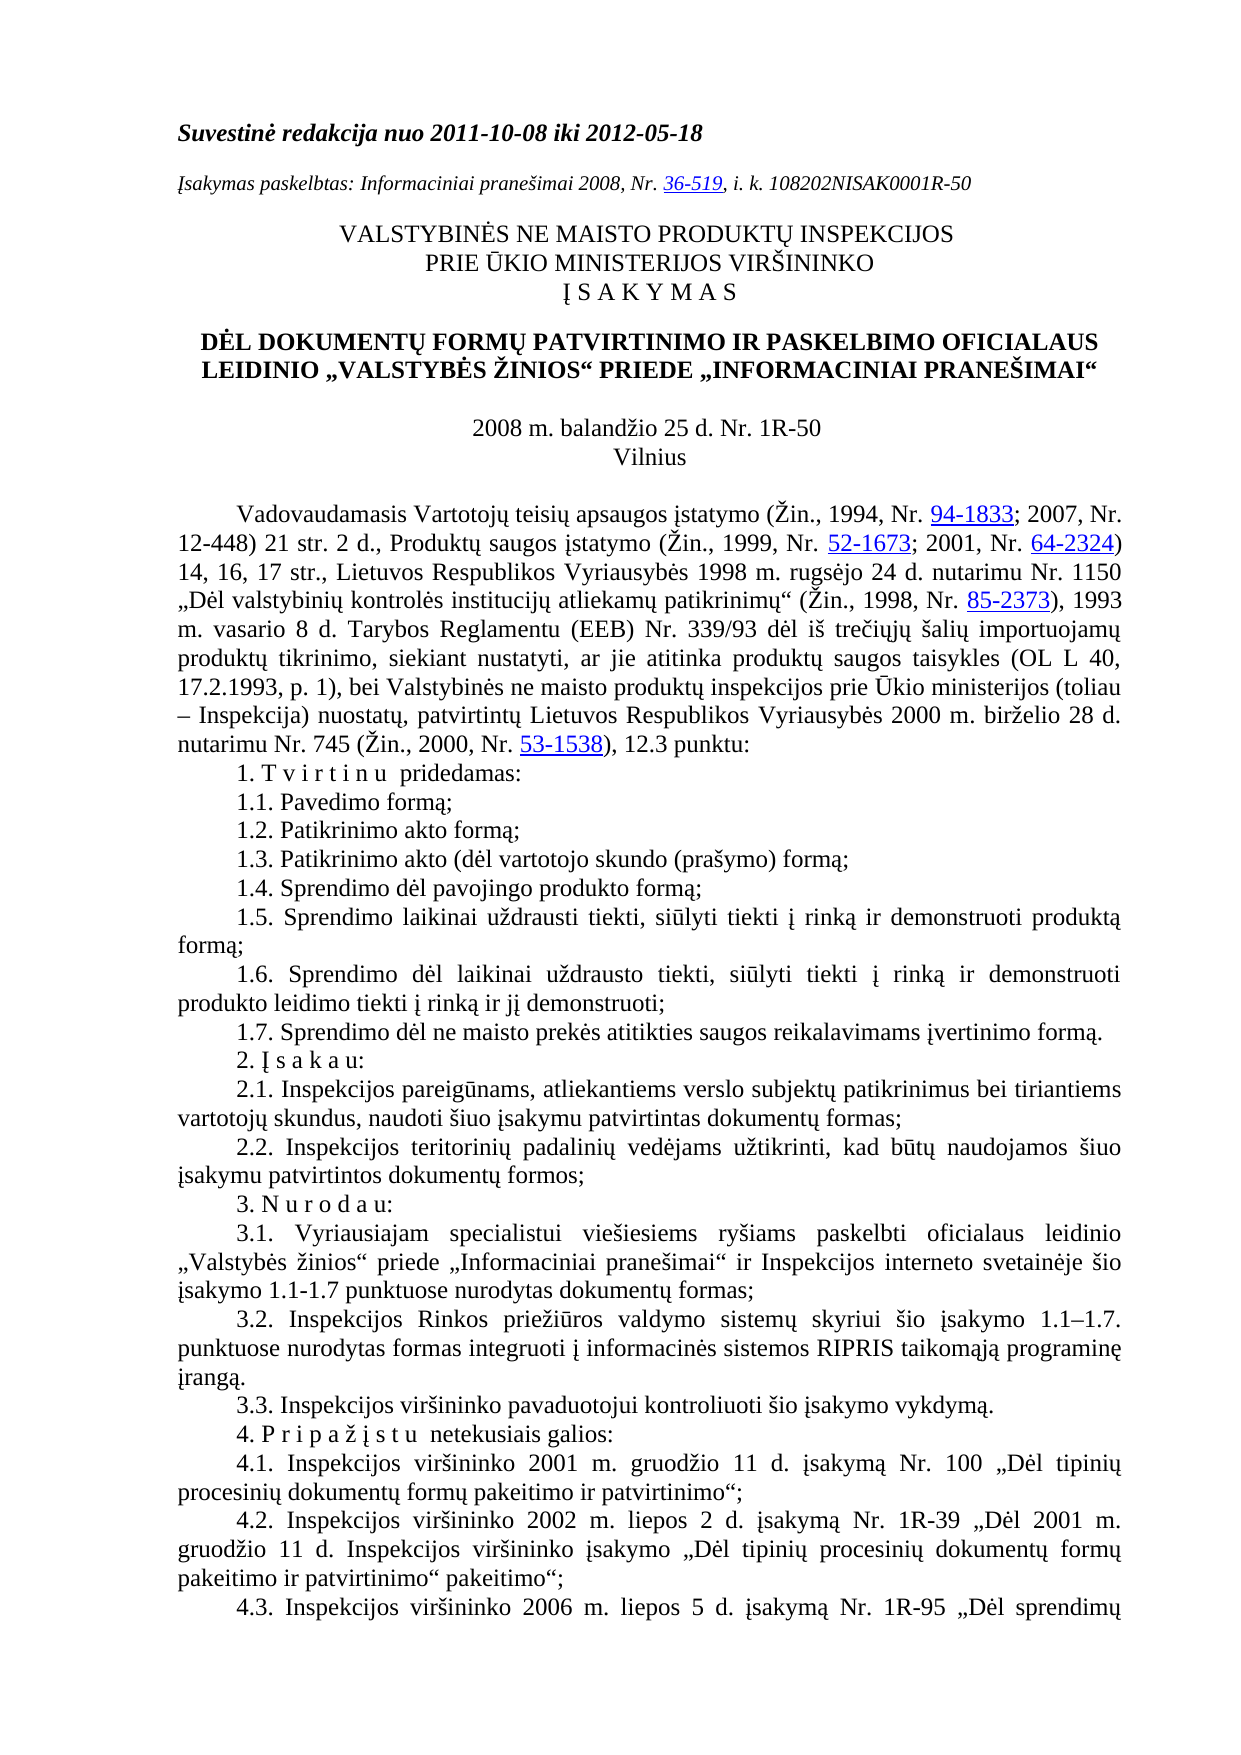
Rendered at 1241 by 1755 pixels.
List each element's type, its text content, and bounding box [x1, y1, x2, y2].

text 2. Įsakau: [177, 1046, 1122, 1074]
text 1.4. Sprendimo dėl pavojingo produkto formą; [177, 873, 1122, 902]
text 1.7. Sprendimo dėl ne maisto prekės atitikties saugos reikalavimams įvertinimo formą. [177, 1017, 1122, 1046]
text Vilnius [177, 442, 1122, 471]
text 2008 m. balandžio 25 d. Nr. 1R-50 [177, 413, 1122, 442]
text 4. Pripažįstu netekusiais galios: [177, 1419, 1122, 1448]
text 3.3. Inspekcijos viršininko pavaduotojui kontroliuoti šio įsakymo vykdymą. [177, 1391, 1122, 1419]
text 2.2. Inspekcijos teritorinių padalinių vedėjams užtikrinti, kad būtų naudojamos šiuo įsakymu patvirtintos dokumentų formos; [177, 1132, 1122, 1189]
text 1.3. Patikrinimo akto (dėl vartotojo skundo (prašymo) formą; [177, 844, 1122, 873]
text 4.2. Inspekcijos viršininko 2002 m. liepos 2 d. įsakymą Nr. 1R-39 „Dėl 2001 m. gruodžio 11 d. Inspekcijos viršininko įsakymo „Dėl tipinių procesinių dokumentų formų pakeitimo ir patvirtinimo“ pakeitimo“; [177, 1506, 1122, 1592]
text 3.1. Vyriausiajam specialistui viešiesiems ryšiams paskelbti oficialaus leidinio „Valstybės žinios“ priede „Informaciniai pranešimai“ ir Inspekcijos interneto svetainėje šio įsakymo 1.1-1.7 punktuose nurodytas dokumentų formas; [177, 1218, 1122, 1304]
text Įsakymas paskelbtas: Informaciniai pranešimai 2008, Nr. 36-519, i. k. 108202NISAK0001R-50 [177, 171, 1122, 195]
text 1. Tvirtinu pridedamas: [177, 758, 1122, 787]
text 4.3. Inspekcijos viršininko 2006 m. liepos 5 d. įsakymą Nr. 1R-95 „Dėl sprendimų [177, 1592, 1122, 1621]
text Suvestinė redakcija nuo 2011-10-08 iki 2012-05-18 [177, 118, 1122, 147]
text Vadovaudamasis Vartotojų teisių apsaugos įstatymo (Žin., 1994, Nr. 94-1833; 2007, Nr. 12-448) 21 str. 2 d., Produktų saugos įstatymo (Žin., 1999, Nr. 52-1673; 2001, Nr. 64-2324) 14, 16, 17 str., Lietuvos Respublikos Vyriausybės 1998 m. rugsėjo 24 d. nutarimu Nr. 1150 „Dėl valstybinių kontrolės institucijų atliekamų patikrinimų“ (Žin., 1998, Nr. 85-2373), 1993 m. vasario 8 d. Tarybos Reglamentu (EEB) Nr. 339/93 dėl iš trečiųjų šalių importuojamų produktų tikrinimo, siekiant nustatyti, ar jie atitinka produktų saugos taisykles (OL L 40, 17.2.1993, p. 1), bei Valstybinės ne maisto produktų inspekcijos prie Ūkio ministerijos (toliau – Inspekcija) nuostatų, patvirtintų Lietuvos Respublikos Vyriausybės 2000 m. birželio 28 d. nutarimu Nr. 745 (Žin., 2000, Nr. 53-1538), 12.3 punktu: [177, 499, 1122, 758]
text 1.5. Sprendimo laikinai uždrausti tiekti, siūlyti tiekti į rinką ir demonstruoti produktą formą; [177, 902, 1122, 959]
text 3. Nurodau: [177, 1189, 1122, 1218]
text DĖL DOKUMENTŲ FORMŲ PATVIRTINIMO IR PASKELBIMO OFICIALAUS LEIDINIO „VALSTYBĖS ŽINIOS“ PRIEDE „INFORMACINIAI PRANEŠIMAI“ [177, 327, 1122, 384]
text 2.1. Inspekcijos pareigūnams, atliekantiems verslo subjektų patikrinimus bei tiriantiems vartotojų skundus, naudoti šiuo įsakymu patvirtintas dokumentų formas; [177, 1074, 1122, 1132]
text 1.6. Sprendimo dėl laikinai uždrausto tiekti, siūlyti tiekti į rinką ir demonstruoti produkto leidimo tiekti į rinką ir jį demonstruoti; [177, 959, 1122, 1017]
text 3.2. Inspekcijos Rinkos priežiūros valdymo sistemų skyriui šio įsakymo 1.1–1.7. punktuose nurodytas formas integruoti į informacinės sistemos RIPRIS taikomąją programinę įrangą. [177, 1304, 1122, 1391]
text VALSTYBINĖS NE MAISTO PRODUKTŲ INSPEKCIJOS PRIE ŪKIO MINISTERIJOS VIRŠININKO [177, 219, 1122, 277]
text ĮSAKYMAS [177, 277, 1122, 305]
text 1.1. Pavedimo formą; [177, 787, 1122, 816]
text 4.1. Inspekcijos viršininko 2001 m. gruodžio 11 d. įsakymą Nr. 100 „Dėl tipinių procesinių dokumentų formų pakeitimo ir patvirtinimo“; [177, 1448, 1122, 1506]
text 1.2. Patikrinimo akto formą; [177, 816, 1122, 844]
